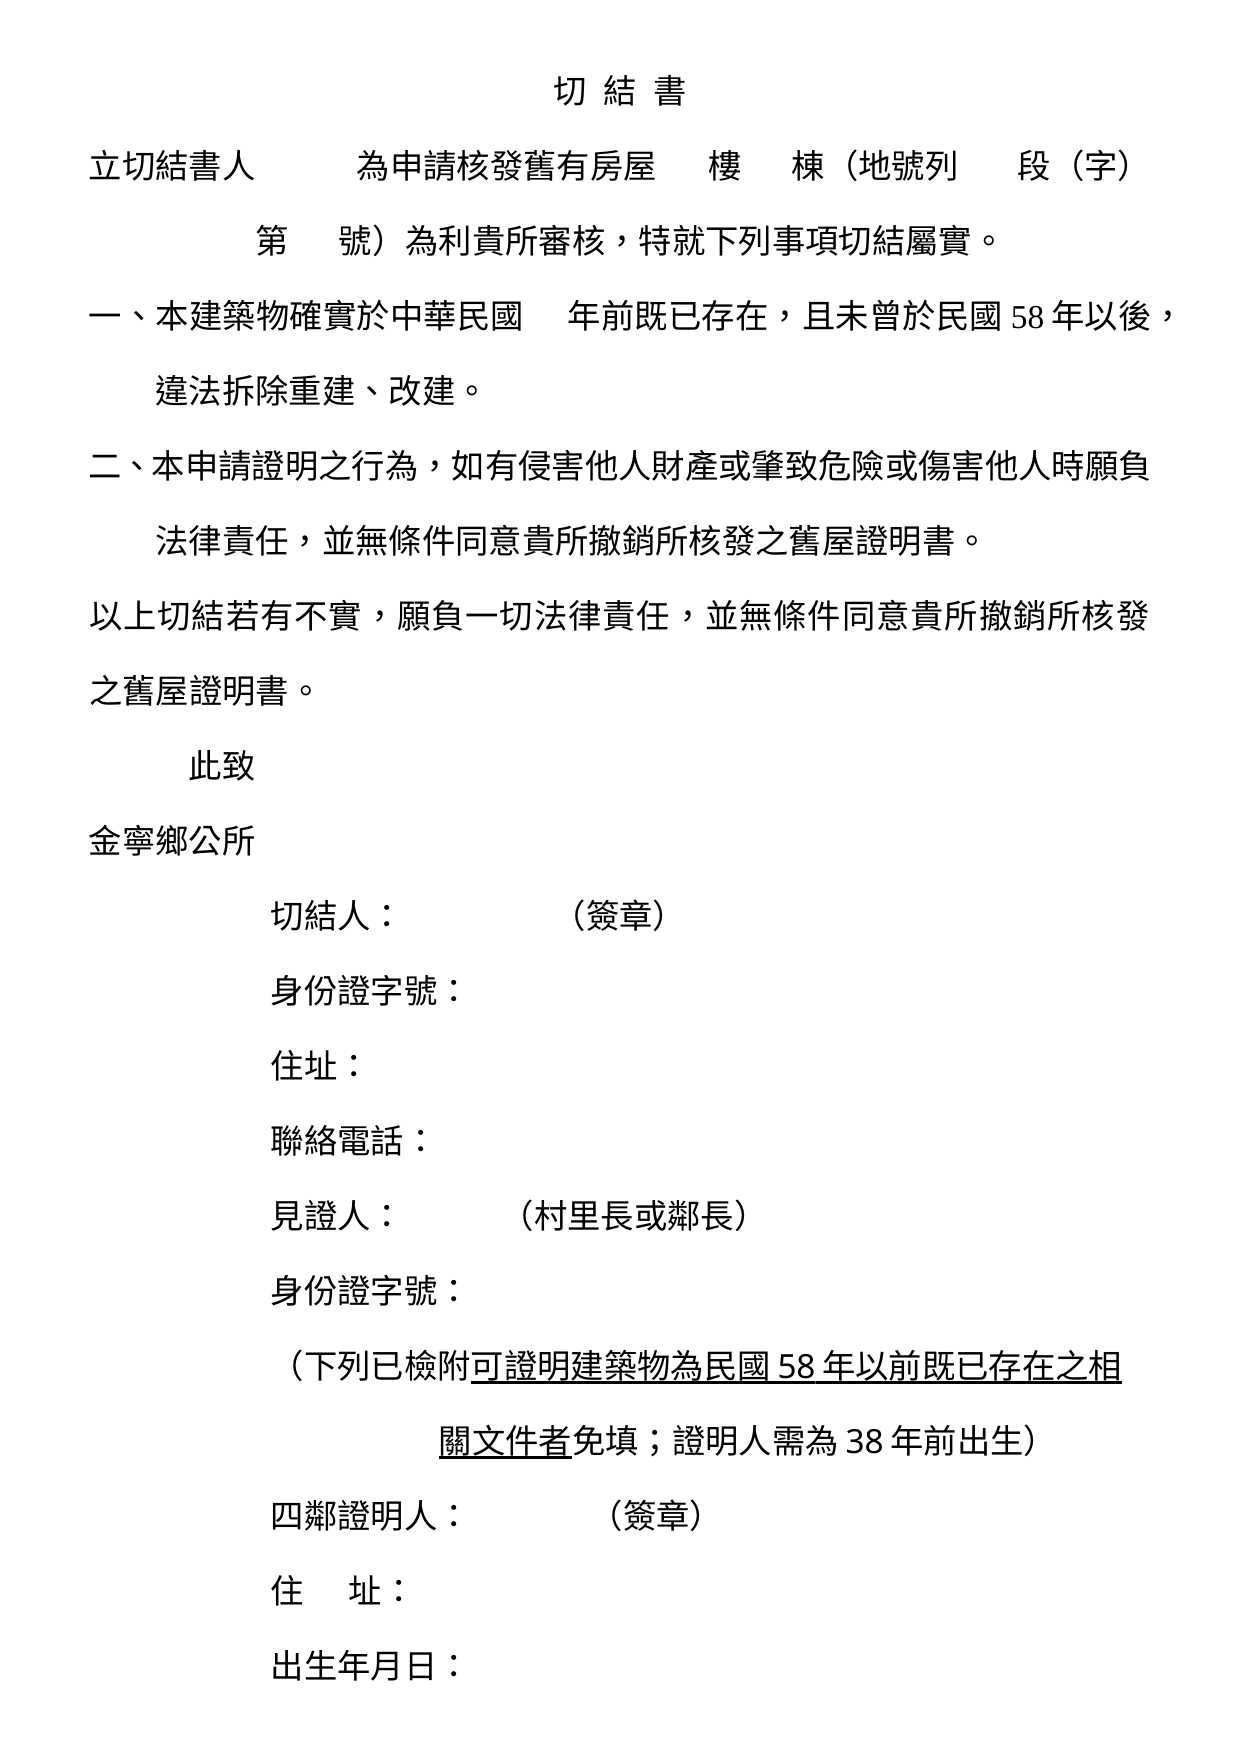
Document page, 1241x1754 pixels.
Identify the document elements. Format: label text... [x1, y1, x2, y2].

text （下列已檢附可證明建築物為民國58年以前既已存在之相關文件者免填；證明人需為38年前出生） [89, 1327, 1152, 1477]
text 四鄰證明人： （簽章） [89, 1477, 1118, 1552]
text 見證人： （村里長或鄰長） [89, 1177, 1018, 1252]
text 住 址： [89, 1552, 1118, 1627]
text 住址： [89, 1027, 1152, 1102]
text 切 結 書 [89, 52, 1152, 127]
text 身份證字號： [89, 952, 1152, 1027]
text 出生年月日： [89, 1627, 1118, 1702]
text 二、本申請證明之行為，如有侵害他人財產或肇致危險或傷害他人時願負法律責任，並無條件同意貴所撤銷所核發之舊屋證明書。 [89, 427, 1152, 577]
text 一、本建築物確實於中華民國 年前既已存在，且未曾於民國58年以後，違法拆除重建、改建。 [89, 277, 1152, 427]
text 切結人： （簽章） [89, 877, 1118, 952]
text 身份證字號： [89, 1252, 1152, 1327]
text 以上切結若有不實，願負一切法律責任，並無條件同意貴所撤銷所核發之舊屋證明書。 [89, 577, 1152, 727]
text 金寧鄉公所 [89, 802, 1152, 877]
text 立切結書人 為申請核發舊有房屋 樓 棟（地號列 段（字）第 號）為利貴所審核，特就下列事項切結屬實。 [89, 127, 1152, 277]
text 聯絡電話： [89, 1102, 1152, 1177]
text 此致 [89, 727, 1152, 802]
